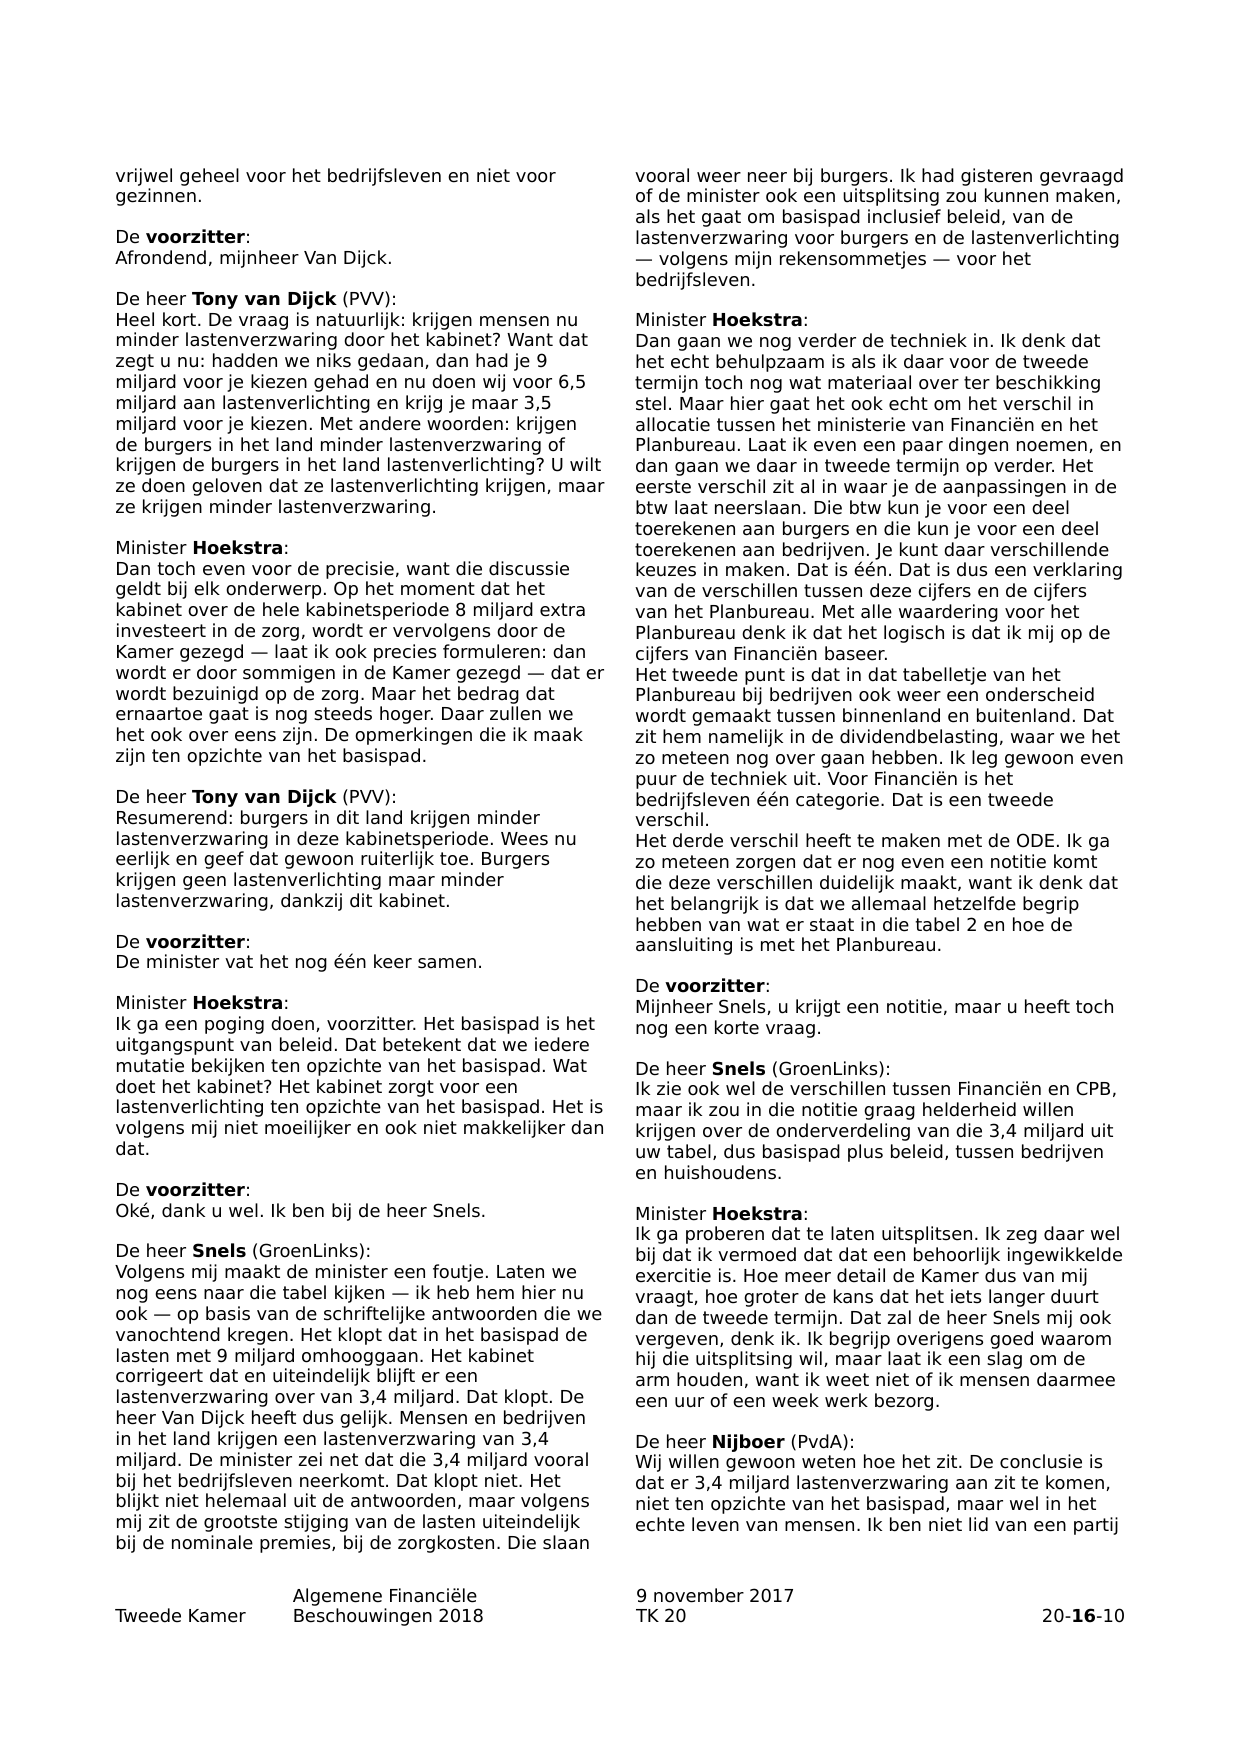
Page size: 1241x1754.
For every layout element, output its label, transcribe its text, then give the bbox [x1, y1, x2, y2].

text vrijwel geheel voor het bedrijfsleven en niet voor gezinnen. [115, 165, 605, 207]
text De voorzitter: [115, 932, 605, 952]
text De heer Nijboer (PvdA): [635, 1432, 1125, 1452]
text De heer Tony van Dijck (PVV): [115, 288, 605, 309]
text Het derde verschil heeft te maken met de ODE. Ik ga zo meteen zorgen dat er nog even een notitie komt die deze verschillen duidelijk maakt, want ik denk dat het belangrijk is dat we allemaal hetzelfde begrip hebben van wat er staat in die tabel 2 en hoe de aansluiting is met het Planbureau. [635, 831, 1125, 956]
text Dan toch even voor de precisie, want die discussie geldt bij elk onderwerp. Op het moment dat het kabinet over de hele kabinetsperiode 8 miljard extra investeert in de zorg, wordt er vervolgens door de Kamer gezegd — laat ik ook precies formuleren: dan wordt er door sommigen in de Kamer gezegd — dat er wordt bezuinigd op de zorg. Maar het bedrag dat ernaartoe gaat is nog steeds hoger. Daar zullen we het ook over eens zijn. De opmerkingen die ik maak zijn ten opzichte van het basispad. [115, 558, 605, 767]
text De heer Snels (GroenLinks): [115, 1241, 605, 1262]
text Dan gaan we nog verder de techniek in. Ik denk dat het echt behulpzaam is als ik daar voor de tweede termijn toch nog wat materiaal over ter beschikking stel. Maar hier gaat het ook echt om het verschil in allocatie tussen het ministerie van Financiën en het Planbureau. Laat ik even een paar dingen noemen, en dan gaan we daar in tweede termijn op verder. Het eerste verschil zit al in waar je de aanpassingen in de btw laat neerslaan. Die btw kun je voor een deel toerekenen aan burgers en die kun je voor een deel toerekenen aan bedrijven. Je kunt daar verschillende keuzes in maken. Dat is één. Dat is dus een verklaring van de verschillen tussen deze cijfers en de cijfers van het Planbureau. Met alle waardering voor het Planbureau denk ik dat het logisch is dat ik mij op de cijfers van Financiën baseer. [635, 331, 1125, 664]
text Volgens mij maakt de minister een foutje. Laten we nog eens naar die tabel kijken — ik heb hem hier nu ook — op basis van de schriftelijke antwoorden die we vanochtend kregen. Het klopt dat in het basispad de lasten met 9 miljard omhooggaan. Het kabinet corrigeert dat en uiteindelijk blijft er een lastenverzwaring over van 3,4 miljard. Dat klopt. De heer Van Dijck heeft dus gelijk. Mensen en bedrijven in het land krijgen een lastenverzwaring van 3,4 miljard. De minister zei net dat die 3,4 miljard vooral bij het bedrijfsleven neerkomt. Dat klopt niet. Het blijkt niet helemaal uit de antwoorden, maar volgens mij zit de grootste stijging van de lasten uiteindelijk bij de nominale premies, bij de zorgkosten. Die slaan [115, 1262, 605, 1554]
text De voorzitter: [115, 227, 605, 248]
text De voorzitter: [115, 1180, 605, 1200]
text Ik zie ook wel de verschillen tussen Financiën en CPB, maar ik zou in die notitie graag helderheid willen krijgen over de onderverdeling van die 3,4 miljard uit uw tabel, dus basispad plus beleid, tussen bedrijven en huishoudens. [635, 1079, 1125, 1183]
text Wij willen gewoon weten hoe het zit. De conclusie is dat er 3,4 miljard lastenverzwaring aan zit te komen, niet ten opzichte van het basispad, maar wel in het echte leven van mensen. Ik ben niet lid van een partij [635, 1452, 1125, 1536]
text Het tweede punt is dat in dat tabelletje van het Planbureau bij bedrijven ook weer een onderscheid wordt gemaakt tussen binnenland en buitenland. Dat zit hem namelijk in de dividendbelasting, waar we het zo meteen nog over gaan hebben. Ik leg gewoon even puur de techniek uit. Voor Financiën is het bedrijfsleven één categorie. Dat is een tweede verschil. [635, 664, 1125, 831]
text Ik ga proberen dat te laten uitsplitsen. Ik zeg daar wel bij dat ik vermoed dat dat een behoorlijk ingewikkelde exercitie is. Hoe meer detail de Kamer dus van mij vraagt, hoe groter de kans dat het iets langer duurt dan de tweede termijn. Dat zal de heer Snels mij ook vergeven, denk ik. Ik begrijp overigens goed waarom hij die uitsplitsing wil, maar laat ik een slag om de arm houden, want ik weet niet of ik mensen daarmee een uur of een week werk bezorg. [635, 1224, 1125, 1412]
text Ik ga een poging doen, voorzitter. Het basispad is het uitgangspunt van beleid. Dat betekent dat we iedere mutatie bekijken ten opzichte van het basispad. Wat doet het kabinet? Het kabinet zorgt voor een lastenverlichting ten opzichte van het basispad. Het is volgens mij niet moeilijker en ook niet makkelijker dan dat. [115, 1014, 605, 1160]
text Resumerend: burgers in dit land krijgen minder lastenverzwaring in deze kabinetsperiode. Wees nu eerlijk en geef dat gewoon ruiterlijk toe. Burgers krijgen geen lastenverlichting maar minder lastenverzwaring, dankzij dit kabinet. [115, 807, 605, 912]
text Afrondend, mijnheer Van Dijck. [115, 248, 605, 268]
text Minister Hoekstra: [115, 538, 605, 558]
text Oké, dank u wel. Ik ben bij de heer Snels. [115, 1200, 605, 1221]
text De voorzitter: [635, 976, 1125, 997]
text Minister Hoekstra: [115, 993, 605, 1014]
text Mijnheer Snels, u krijgt een notitie, maar u heeft toch nog een korte vraag. [635, 997, 1125, 1038]
text vooral weer neer bij burgers. Ik had gisteren gevraagd of de minister ook een uitsplitsing zou kunnen maken, als het gaat om basispad inclusief beleid, van de lastenverzwaring voor burgers en de lastenverlichting — volgens mijn rekensommetjes — voor het bedrijfsleven. [635, 165, 1125, 290]
text Heel kort. De vraag is natuurlijk: krijgen mensen nu minder lastenverzwaring door het kabinet? Want dat zegt u nu: hadden we niks gedaan, dan had je 9 miljard voor je kiezen gehad en nu doen wij voor 6,5 miljard aan lastenverlichting en krijg je maar 3,5 miljard voor je kiezen. Met andere woorden: krijgen de burgers in het land minder lastenverzwaring of krijgen de burgers in het land lastenverlichting? U wilt ze doen geloven dat ze lastenverlichting krijgen, maar ze krijgen minder lastenverzwaring. [115, 309, 605, 518]
text De minister vat het nog één keer samen. [115, 952, 605, 973]
text Minister Hoekstra: [635, 1203, 1125, 1224]
text De heer Snels (GroenLinks): [635, 1058, 1125, 1079]
text Minister Hoekstra: [635, 310, 1125, 331]
text De heer Tony van Dijck (PVV): [115, 787, 605, 807]
